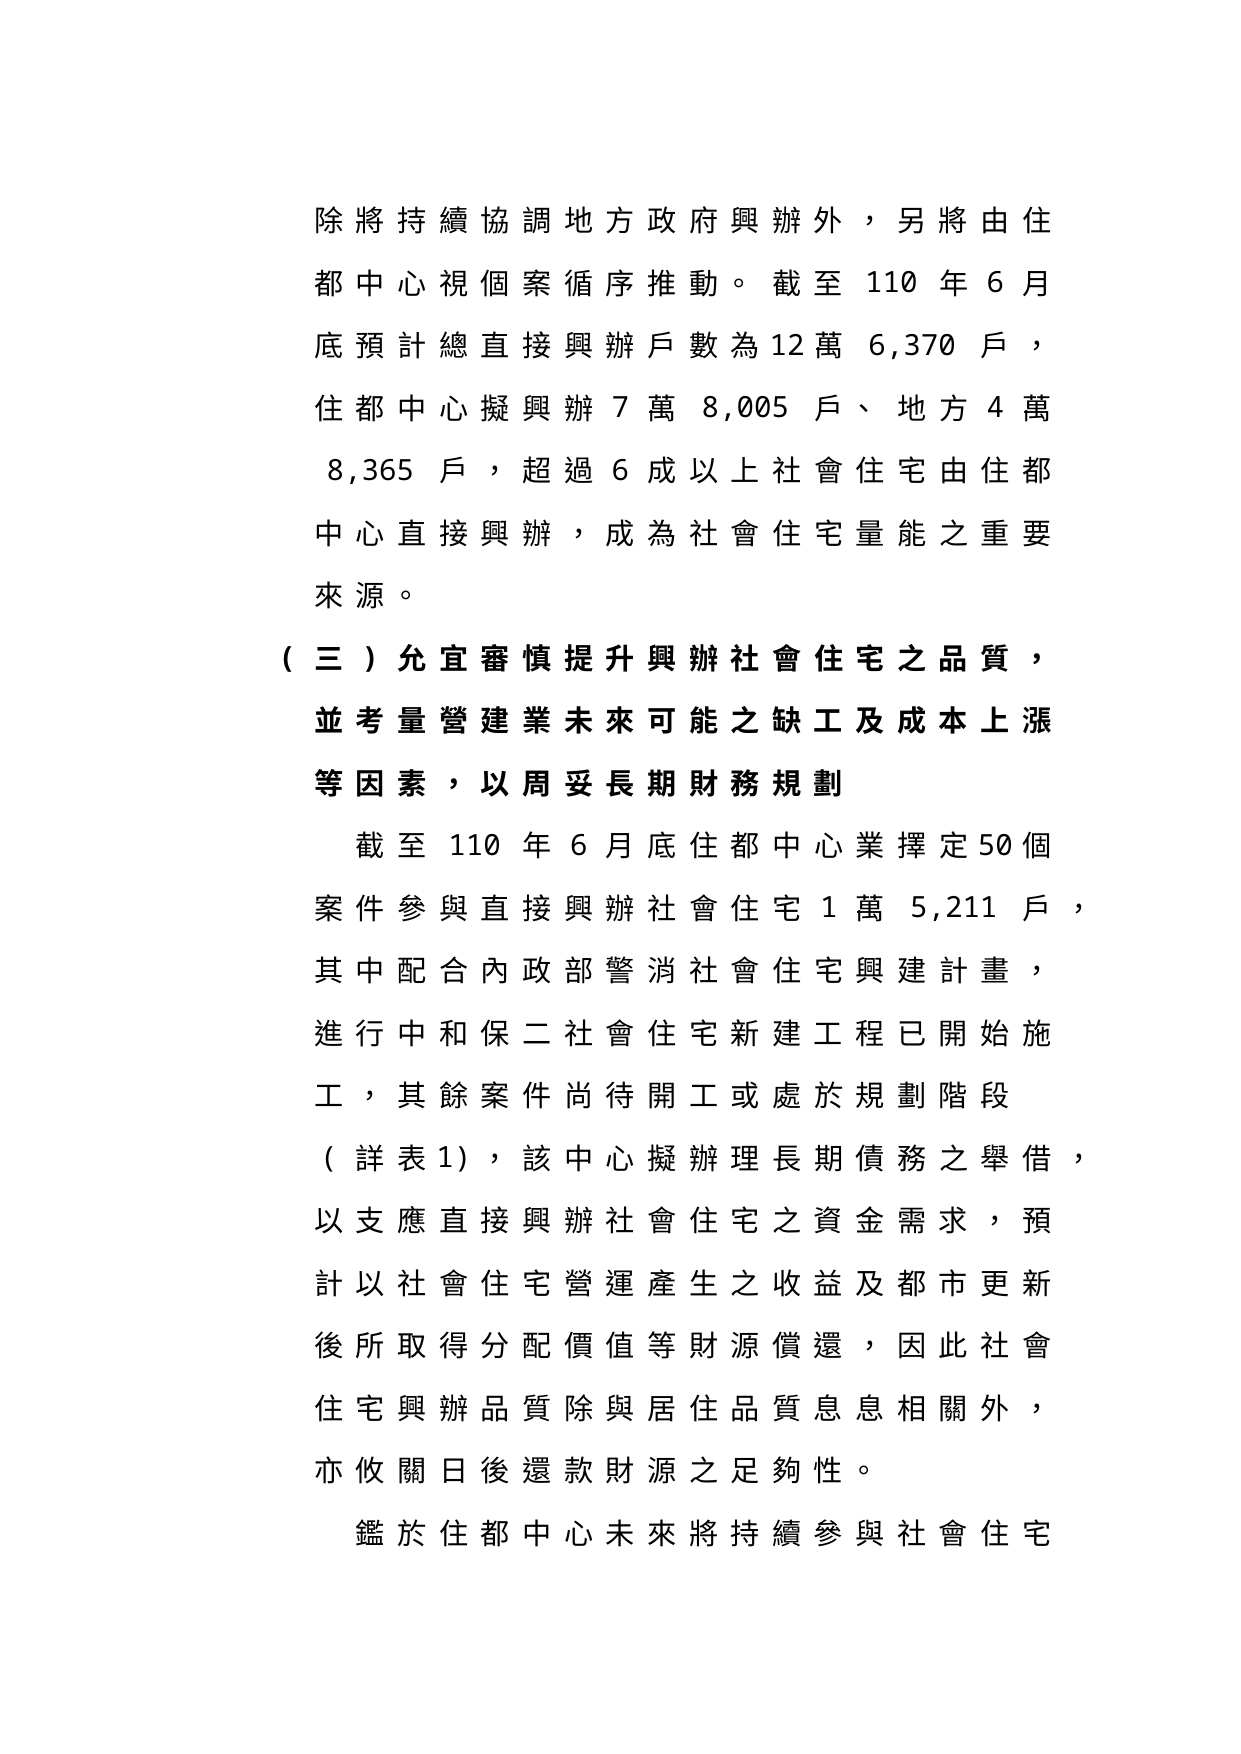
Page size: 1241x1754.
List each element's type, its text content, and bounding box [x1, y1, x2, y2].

text 鑑於住都中心未來將持續參與社會住宅興建計畫，且據行政院核復社會住宅興辦計畫第一次修正草案時表示：「由住都中心興建之社會住宅，其非自償性經費應優先運用該中心財源支應」之意見，另109年度中央政府總決算審核報告指出「政府推動社會住宅興辦計畫，提供弱勢家庭及青年族群基本居住需求，未來4年尚須興建8萬戶社會住宅，惟計畫資金需求龐鉅，尚無長期穩定財源，且部分基地交通及公共設施服務水準有待提升，工程建設存有營造業缺工及營建成本上漲等情事，允宜研謀因應，以落實保障國民居住權益」，是以，住都中心允宜審慎提升興辦品質，並考量營建業未來可能之缺工及成本上漲等因素，以周妥長期財務規劃，俾提供穩定及適時之現金流量及還款財源，以發揮協助擴增社會住宅量能品質之功能。 [271, 1490, 1058, 1552]
text (三)允宜審慎提升興辦社會住宅之品質，並考量營建業未來可能之缺工及成本上漲等因素，以周妥長期財務規劃 [242, 615, 1058, 802]
text 截至110年6月底住都中心業擇定50個案件參與直接興辦社會住宅1萬5,211戶，其中配合內政部警消社會住宅興建計畫，進行中和保二社會住宅新建工程已開始施工，其餘案件尚待開工或處於規劃階段(詳表1)，該中心擬辦理長期債務之舉借，以支應直接興辦社會住宅之資金需求，預計以社會住宅營運產生之收益及都市更新後所取得分配價值等財源償還，因此社會住宅興辦品質除與居住品質息息相關外，亦攸關日後還款財源之足夠性。 [271, 802, 1058, 1490]
text 為增加社會住宅之提供量能，106年推動之社會住宅興辦計畫於110年1月奉行政院核定第1次修正計畫，預計8年推動20萬戶社會住宅計畫，其中包括直接興建12萬戶、包租代管8萬戶，原由各地方政府主導直接興建社會住宅，修正後增加中央透過住都中心參與直接興建，並由內政部自108年度起協調財政部、國防部、各國營事業等單位盤點及評估篩選社會住宅用地後，經內政部城鄉發展分署評估規劃，除將持續協調地方政府興辦外，另將由住都中心視個案循序推動。截至110年6月底預計總直接興辦戶數為12萬6,370戶，住都中心擬興辦7萬8,005戶、地方4萬8,365戶，超過6成以上社會住宅由住都中心直接興辦，成為社會住宅量能之重要來源。 [271, 177, 1058, 615]
